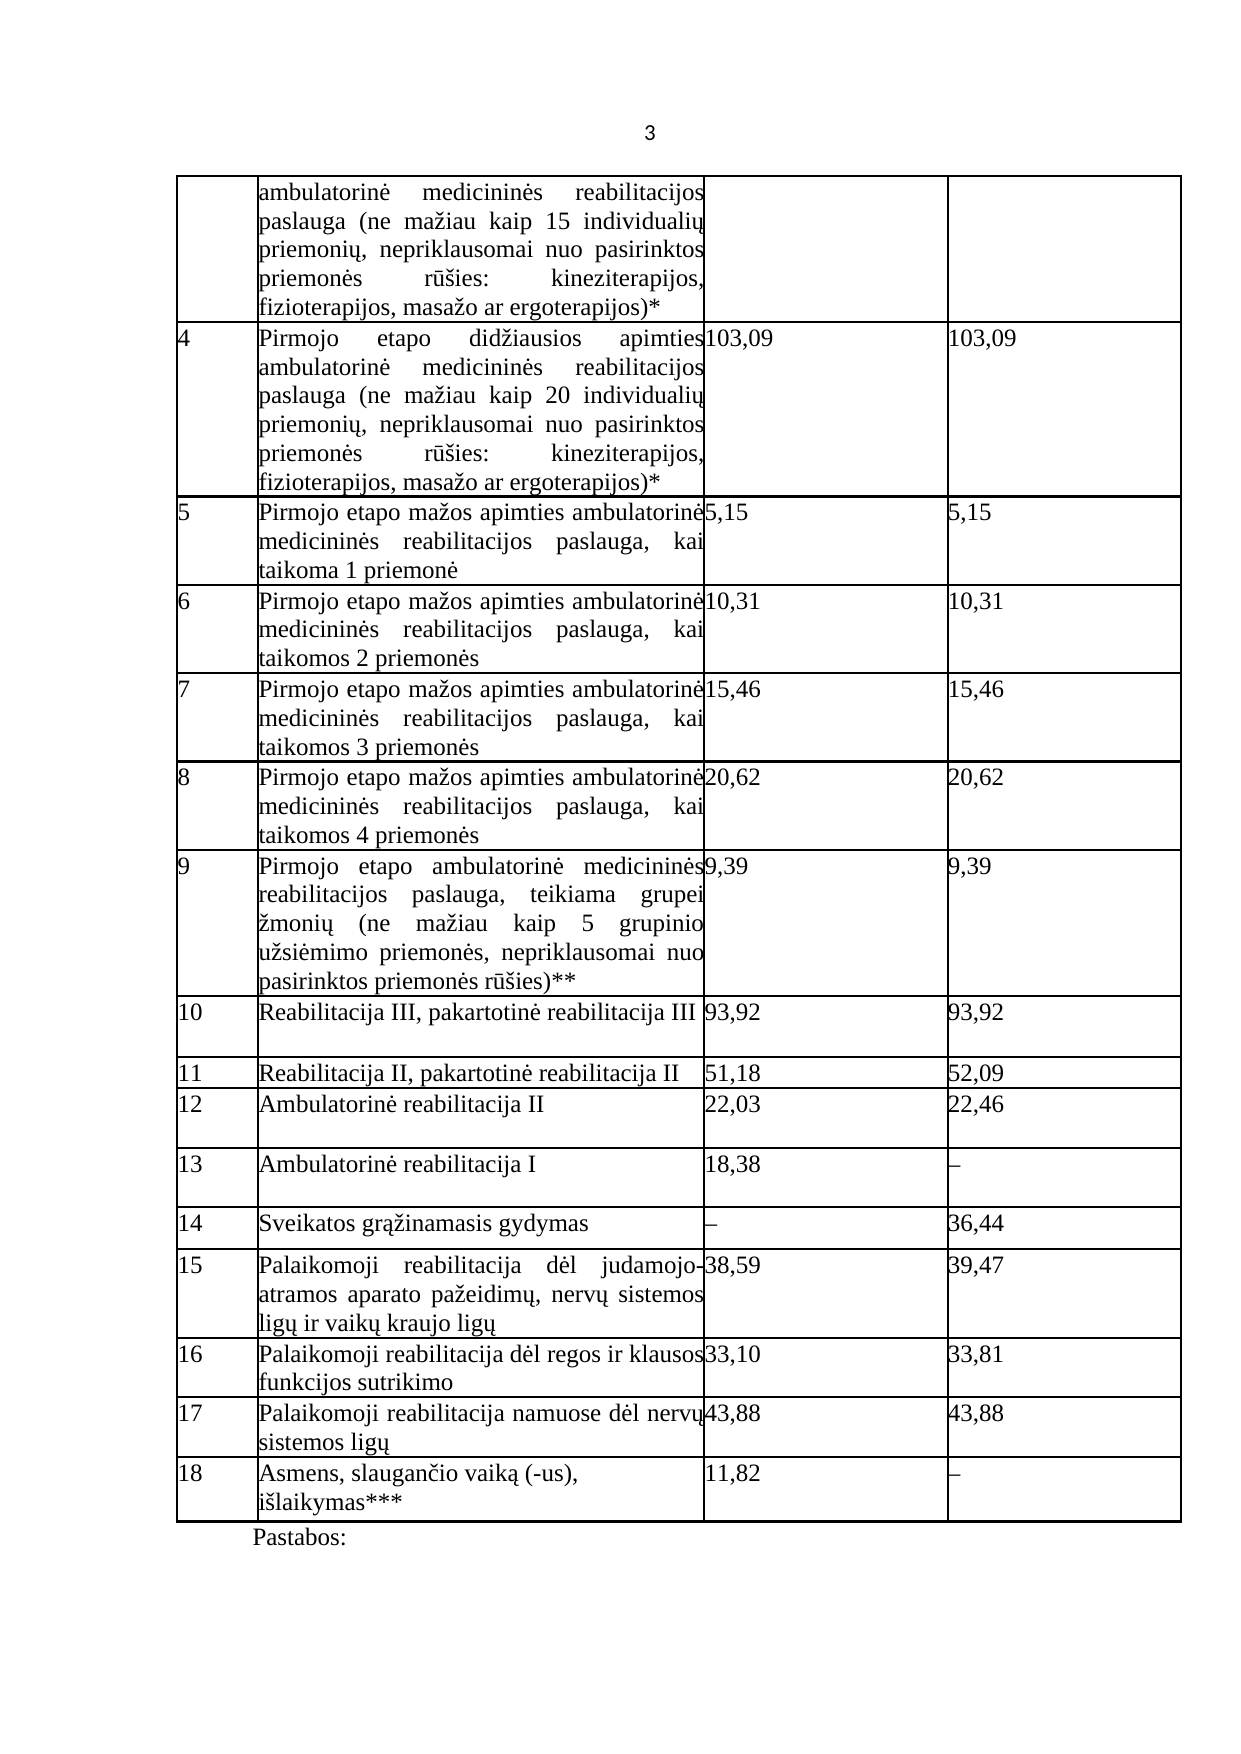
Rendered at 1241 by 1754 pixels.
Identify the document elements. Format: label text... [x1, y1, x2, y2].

table_cell Pirmojo etapo mažos apimties ambulatorinė medicininės reabilitacijos paslauga, kai taikomos 4 priemonės [259, 763, 703, 849]
table_cell 38,59 [705, 1250, 947, 1337]
table_cell 15 [178, 1250, 257, 1337]
table_cell 12 [178, 1089, 257, 1147]
table_cell Palaikomoji reabilitacija dėl regos ir klausos funkcijos sutrikimo [259, 1339, 703, 1396]
table_cell – [949, 1458, 1180, 1520]
table_cell 43,88 [705, 1398, 947, 1456]
table_cell 33,81 [949, 1339, 1180, 1396]
table_cell Pirmojo etapo mažos apimties ambulatorinė medicininės reabilitacijos paslauga, kai taikoma 1 priemonė [259, 498, 703, 584]
table_cell 16 [178, 1339, 257, 1396]
table_cell – [705, 1208, 947, 1248]
table_cell 93,92 [705, 997, 947, 1056]
table_cell 13 [178, 1149, 257, 1206]
table_cell 9 [178, 851, 257, 994]
table_cell 51,18 [705, 1058, 947, 1087]
table_cell Pirmojo etapo mažos apimties ambulatorinė medicininės reabilitacijos paslauga, kai taikomos 2 priemonės [259, 586, 703, 672]
table_cell Palaikomoji reabilitacija namuose dėl nervų sistemos ligų [259, 1398, 703, 1456]
table_cell 7 [178, 674, 257, 760]
table_cell 36,44 [949, 1208, 1180, 1248]
table_cell 17 [178, 1398, 257, 1456]
table_cell Asmens, slaugančio vaiką (-us), išlaikymas*** [259, 1458, 703, 1520]
table_cell 93,92 [949, 997, 1180, 1056]
table_cell [949, 177, 1180, 321]
table_cell 9,39 [949, 851, 1180, 994]
table_cell 15,46 [705, 674, 947, 760]
table_cell 20,62 [705, 763, 947, 849]
table_cell 18,38 [705, 1149, 947, 1206]
table_cell 10,31 [949, 586, 1180, 672]
table_cell 5,15 [949, 498, 1180, 584]
table_cell 22,03 [705, 1089, 947, 1147]
table_cell 11,82 [705, 1458, 947, 1520]
table_cell 20,62 [949, 763, 1180, 849]
table_cell 6 [178, 586, 257, 672]
table_cell [178, 177, 257, 321]
table_cell 103,09 [949, 323, 1180, 495]
table_cell Sveikatos grąžinamasis gydymas [259, 1208, 703, 1248]
table_cell 77,32 [705, 177, 947, 321]
table_cell Ambulatorinė reabilitacija I [259, 1149, 703, 1206]
table_cell 5 [178, 498, 257, 584]
table_cell Ambulatorinė reabilitacija II [259, 1089, 703, 1147]
table_cell – [949, 1149, 1180, 1206]
table_cell 18 [178, 1458, 257, 1520]
table_cell 15,46 [949, 674, 1180, 760]
table_cell 39,47 [949, 1250, 1180, 1337]
table_cell 14 [178, 1208, 257, 1248]
table_cell Reabilitacija III, pakartotinė reabilitacija III [259, 997, 703, 1056]
table_cell 4 [178, 323, 257, 495]
table_cell 11 [178, 1058, 257, 1087]
table_cell Pirmojo etapo didžiausios apimties ambulatorinė medicininės reabilitacijos paslauga (ne mažiau kaip 20 individualių priemonių, nepriklausomai nuo pasirinktos priemonės rūšies: kineziterapijos, fizioterapijos, masažo ar ergoterapijos)* [259, 323, 703, 495]
table_cell 52,09 [949, 1058, 1180, 1087]
table_cell Pirmojo etapo ambulatorinė medicininės reabilitacijos paslauga, teikiama grupei žmonių (ne mažiau kaip 5 grupinio užsiėmimo priemonės, nepriklausomai nuo pasirinktos priemonės rūšies)** [259, 851, 703, 994]
text Pastabos: [177, 1523, 1122, 1551]
table_cell Pirmojo etapo mažos apimties ambulatorinė medicininės reabilitacijos paslauga, kai taikomos 3 priemonės [259, 674, 703, 760]
table_cell 5,15 [705, 498, 947, 584]
table_cell 10,31 [705, 586, 947, 672]
table_cell 9,39 [705, 851, 947, 994]
table_cell Reabilitacija II, pakartotinė reabilitacija II [259, 1058, 703, 1087]
table_cell 10 [178, 997, 257, 1056]
table_cell 8 [178, 763, 257, 849]
table_cell 43,88 [949, 1398, 1180, 1456]
table_cell 22,46 [949, 1089, 1180, 1147]
table_cell Pirmojo etapo didelės apimties ambulatorinė medicininės reabilitacijos paslauga (ne mažiau kaip 15 individualių priemonių, nepriklausomai nuo pasirinktos priemonės rūšies: kineziterapijos, fizioterapijos, masažo ar ergoterapijos)* [259, 177, 703, 321]
table_cell 103,09 [705, 323, 947, 495]
table_cell Palaikomoji reabilitacija dėl judamojo-atramos aparato pažeidimų, nervų sistemos ligų ir vaikų kraujo ligų [259, 1250, 703, 1337]
table_cell 33,10 [705, 1339, 947, 1396]
